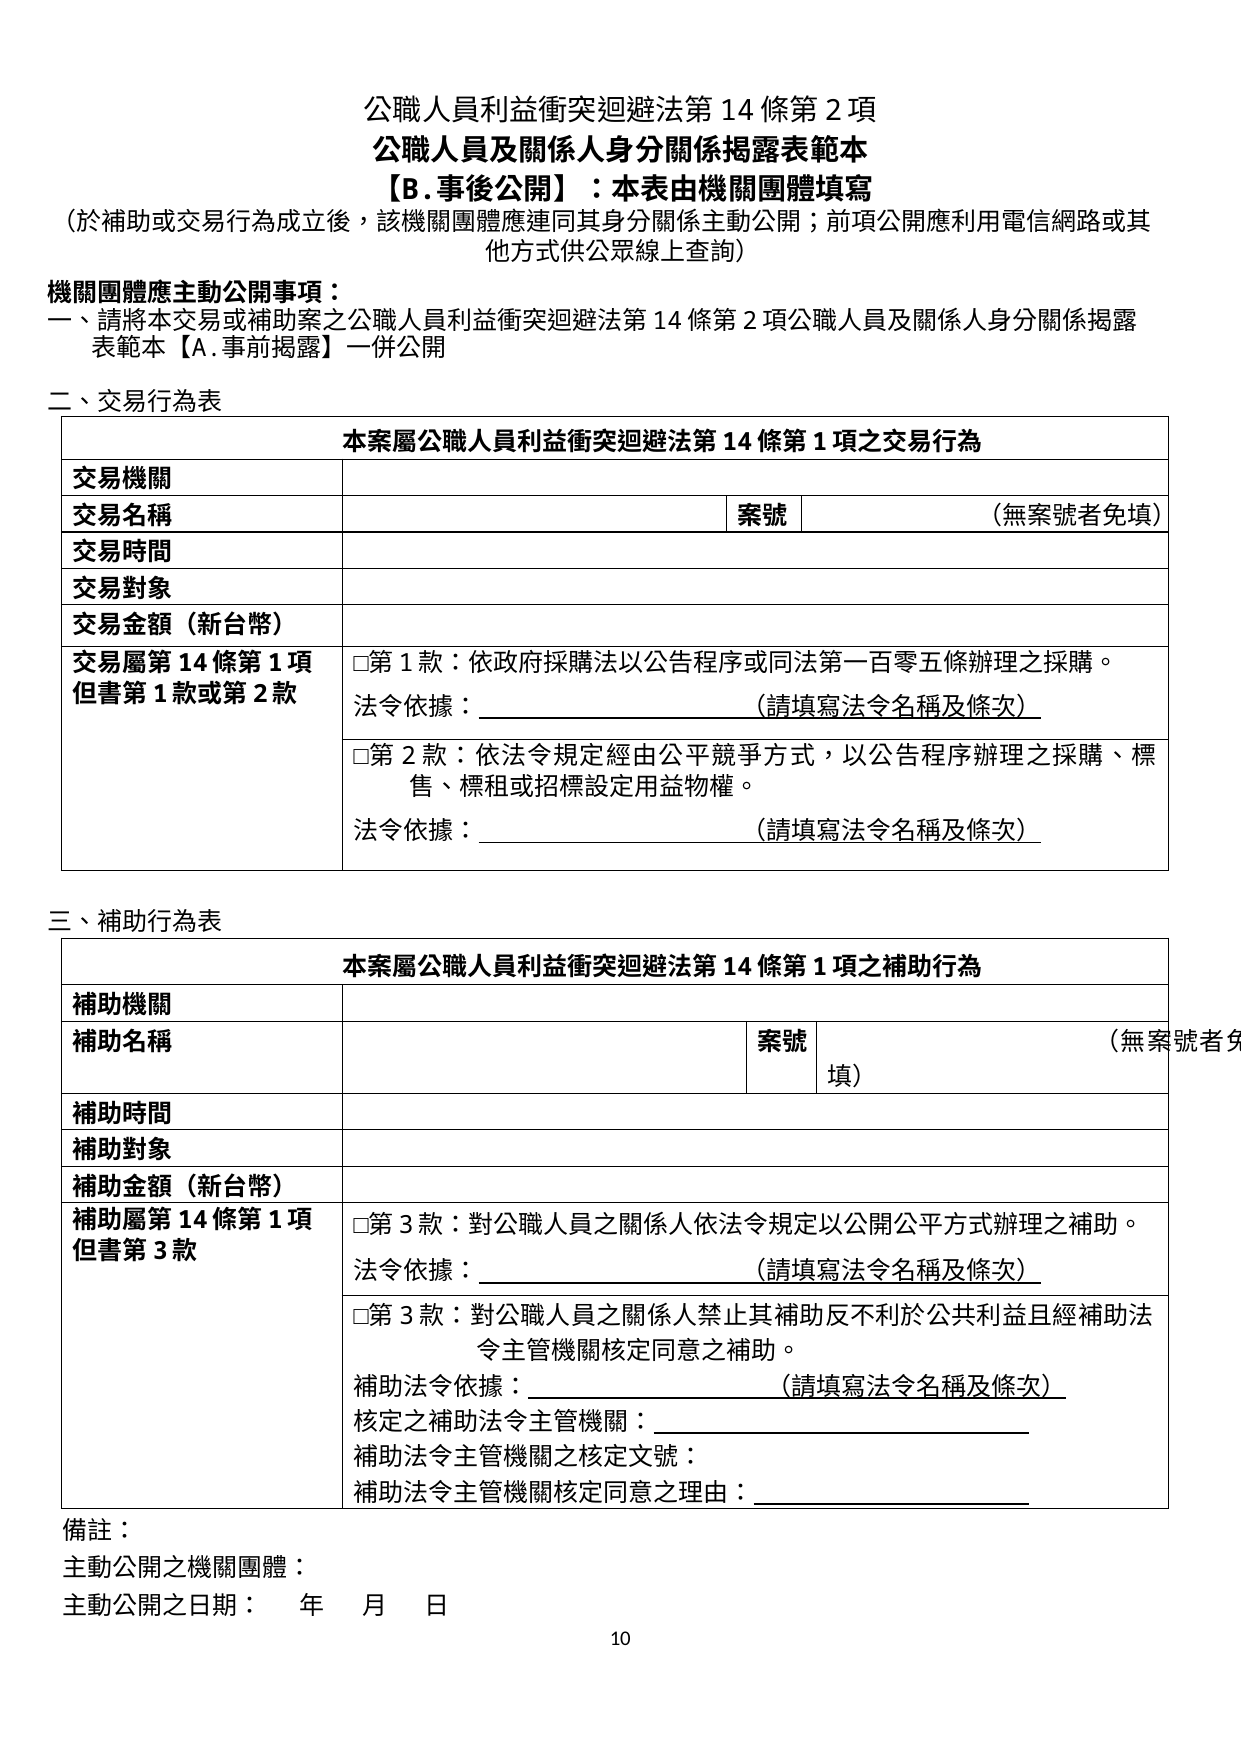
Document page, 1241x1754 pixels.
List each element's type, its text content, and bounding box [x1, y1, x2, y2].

text 二、交易行為表 [47, 389, 1154, 416]
table_cell 補助對象 [62, 1130, 342, 1166]
table_cell □第3款：對公職人員之關係人依法令規定以公開公平方式辦理之補助。 法令依據： （請填寫法令名稱及條次） [343, 1203, 1168, 1295]
table_cell 補助屬第14條第1項但書第3款 [62, 1203, 342, 1508]
table_cell 案號 [727, 496, 801, 531]
text 主動公開之日期： 年 月 日 [50, 1584, 1228, 1622]
table_header 本案屬公職人員利益衝突迴避法第14條第1項之補助行為 [62, 939, 1168, 984]
table_cell 交易屬第14條第1項但書第1款或第2款 [62, 647, 342, 870]
table_cell [343, 605, 1168, 646]
text 公職人員及關係人身分關係揭露表範本 [106, 128, 1134, 168]
table_cell [343, 460, 1168, 495]
text 三、補助行為表 [47, 904, 1228, 937]
table_cell [343, 1130, 1168, 1166]
table_cell （無案號者免填） [802, 496, 1168, 531]
table_cell [343, 496, 726, 531]
table_cell [343, 569, 1168, 604]
text 主動公開之機關團體： [50, 1547, 1228, 1584]
table_cell 補助機關 [62, 985, 342, 1021]
table_cell [343, 533, 1168, 568]
table_cell □第2款：依法令規定經由公平競爭方式，以公告程序辦理之採購、標售、標租或招標設定用益物權。 法令依據： （請填寫法令名稱及條次） [343, 740, 1168, 870]
table_cell 補助金額（新台幣） [62, 1167, 342, 1202]
table_cell 補助名稱 [62, 1022, 342, 1093]
table_cell [343, 1167, 1168, 1202]
text （於補助或交易行為成立後，該機關團體應連同其身分關係主動公開；前項公開應利用電信網路或其他方式供公眾線上查詢） [47, 207, 1154, 266]
text 一、請將本交易或補助案之公職人員利益衝突迴避法第14條第2項公職人員及關係人身分關係揭露表範本【A.事前揭露】一併公開 [47, 307, 1154, 362]
text 公職人員利益衝突迴避法第14條第2項 [106, 89, 1134, 128]
table_cell （無案號者免填） [817, 1022, 1168, 1093]
table_cell □第3款：對公職人員之關係人禁止其補助反不利於公共利益且經補助法令主管機關核定同意之補助。 補助法令依據： （請填寫法令名稱及條次） 核定之補助法令主管機關： 補助法令主管機關之核定文號： 補助法令主管機關核定同意之理由： [343, 1296, 1168, 1508]
table_cell [343, 985, 1168, 1021]
text 機關團體應主動公開事項： [47, 278, 1154, 307]
table_cell 交易機關 [62, 460, 342, 495]
table_cell 交易名稱 [62, 496, 342, 531]
table_cell 補助時間 [62, 1094, 342, 1129]
text 【B.事後公開】：本表由機關團體填寫 [3, 168, 1240, 207]
table_cell 交易金額（新台幣） [62, 605, 342, 646]
table_cell 交易時間 [62, 533, 342, 568]
table_cell 交易對象 [62, 569, 342, 604]
table_cell 案號 [747, 1022, 816, 1093]
table_header 本案屬公職人員利益衝突迴避法第14條第1項之交易行為 [62, 417, 1168, 458]
text 備註： [50, 1509, 1228, 1547]
table_cell [343, 1094, 1168, 1129]
table_cell [343, 1022, 746, 1093]
table_cell □第1款：依政府採購法以公告程序或同法第一百零五條辦理之採購。 法令依據： （請填寫法令名稱及條次） [343, 647, 1168, 738]
